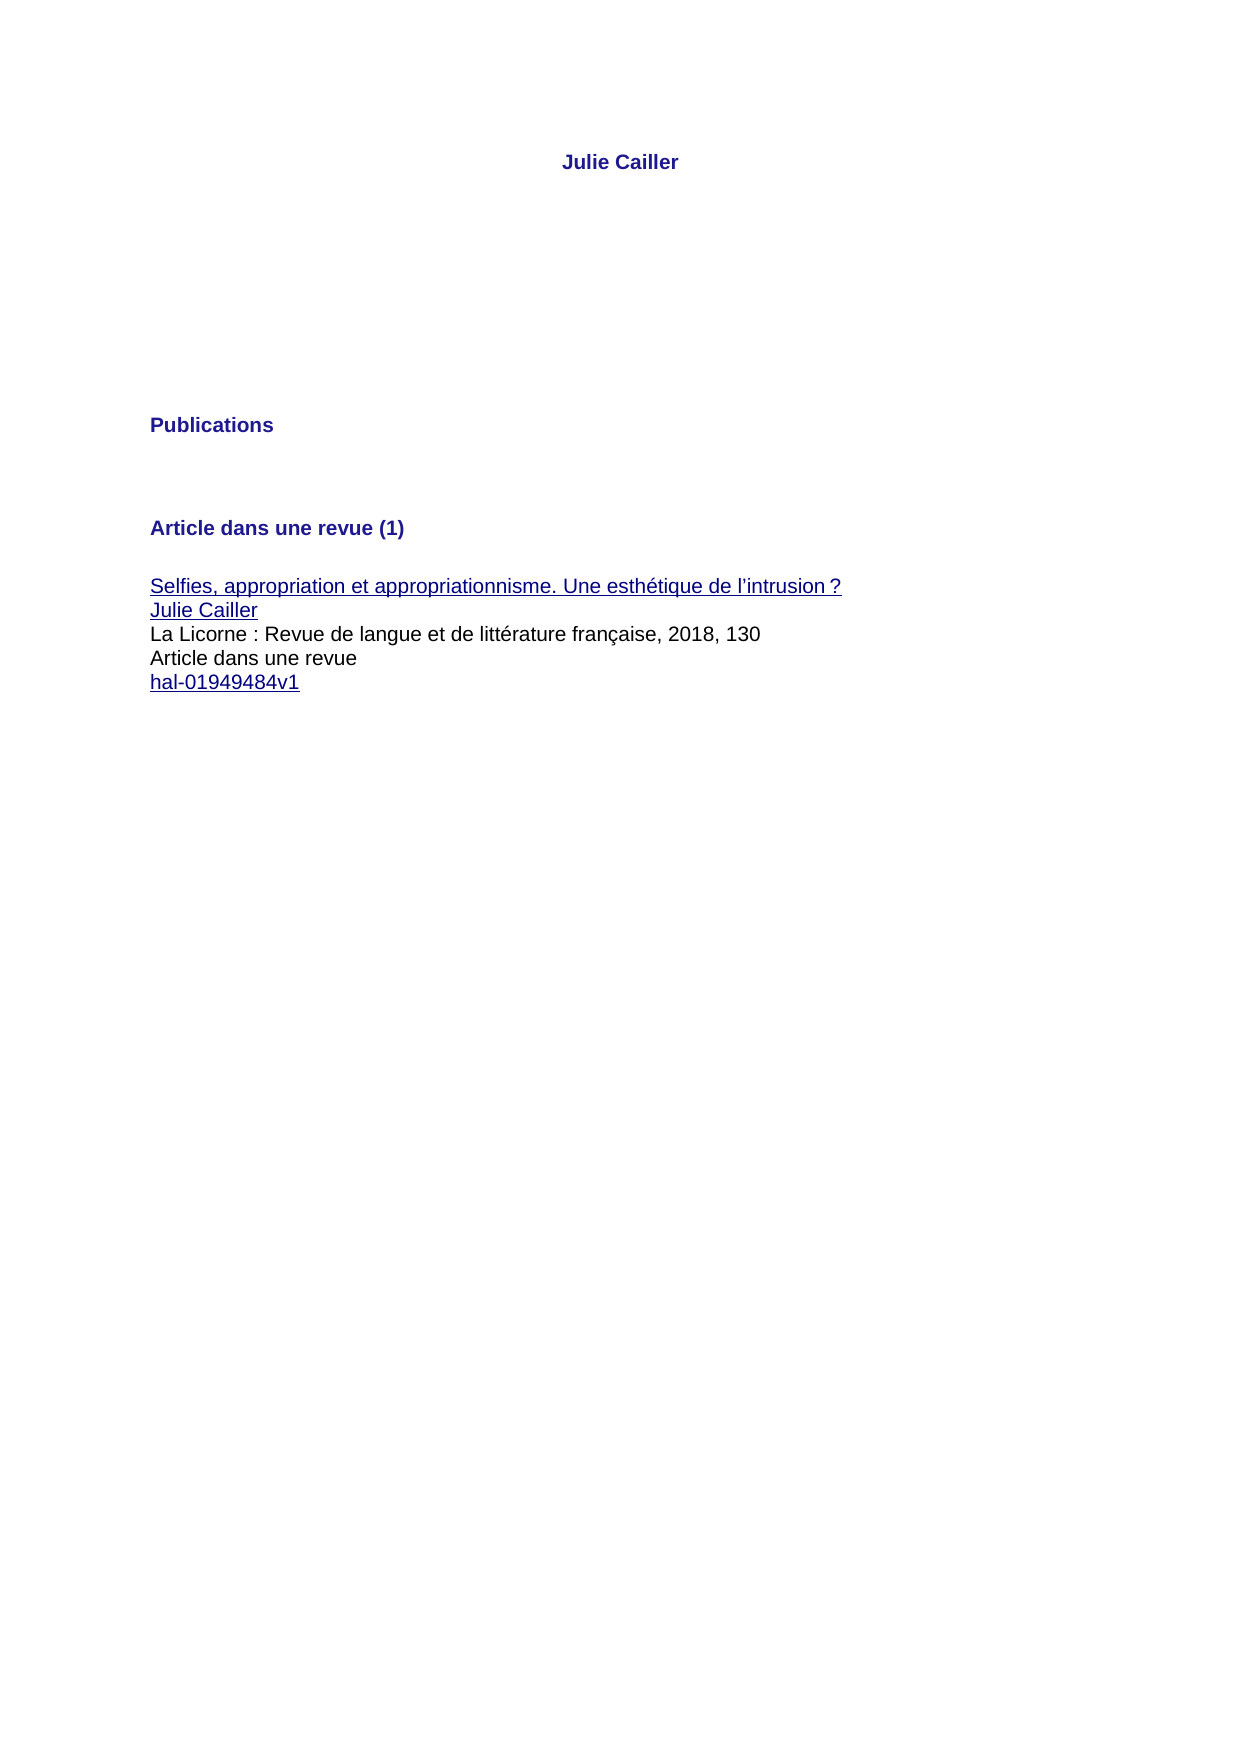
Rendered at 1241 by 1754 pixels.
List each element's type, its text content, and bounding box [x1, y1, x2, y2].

subtitle Publications [150, 412, 1090, 436]
subtitle Article dans une revue (1) [150, 516, 1090, 539]
subtitle Julie Cailler [150, 150, 1090, 174]
table_header Selfies, appropriation et appropriationnisme. Une esthétique de l’intrusion ? Julie Cailler La Licorne : Revue de langue et de littérature française, 2018, 130 Article dans une revue hal-01949484v1 [150, 574, 1090, 694]
